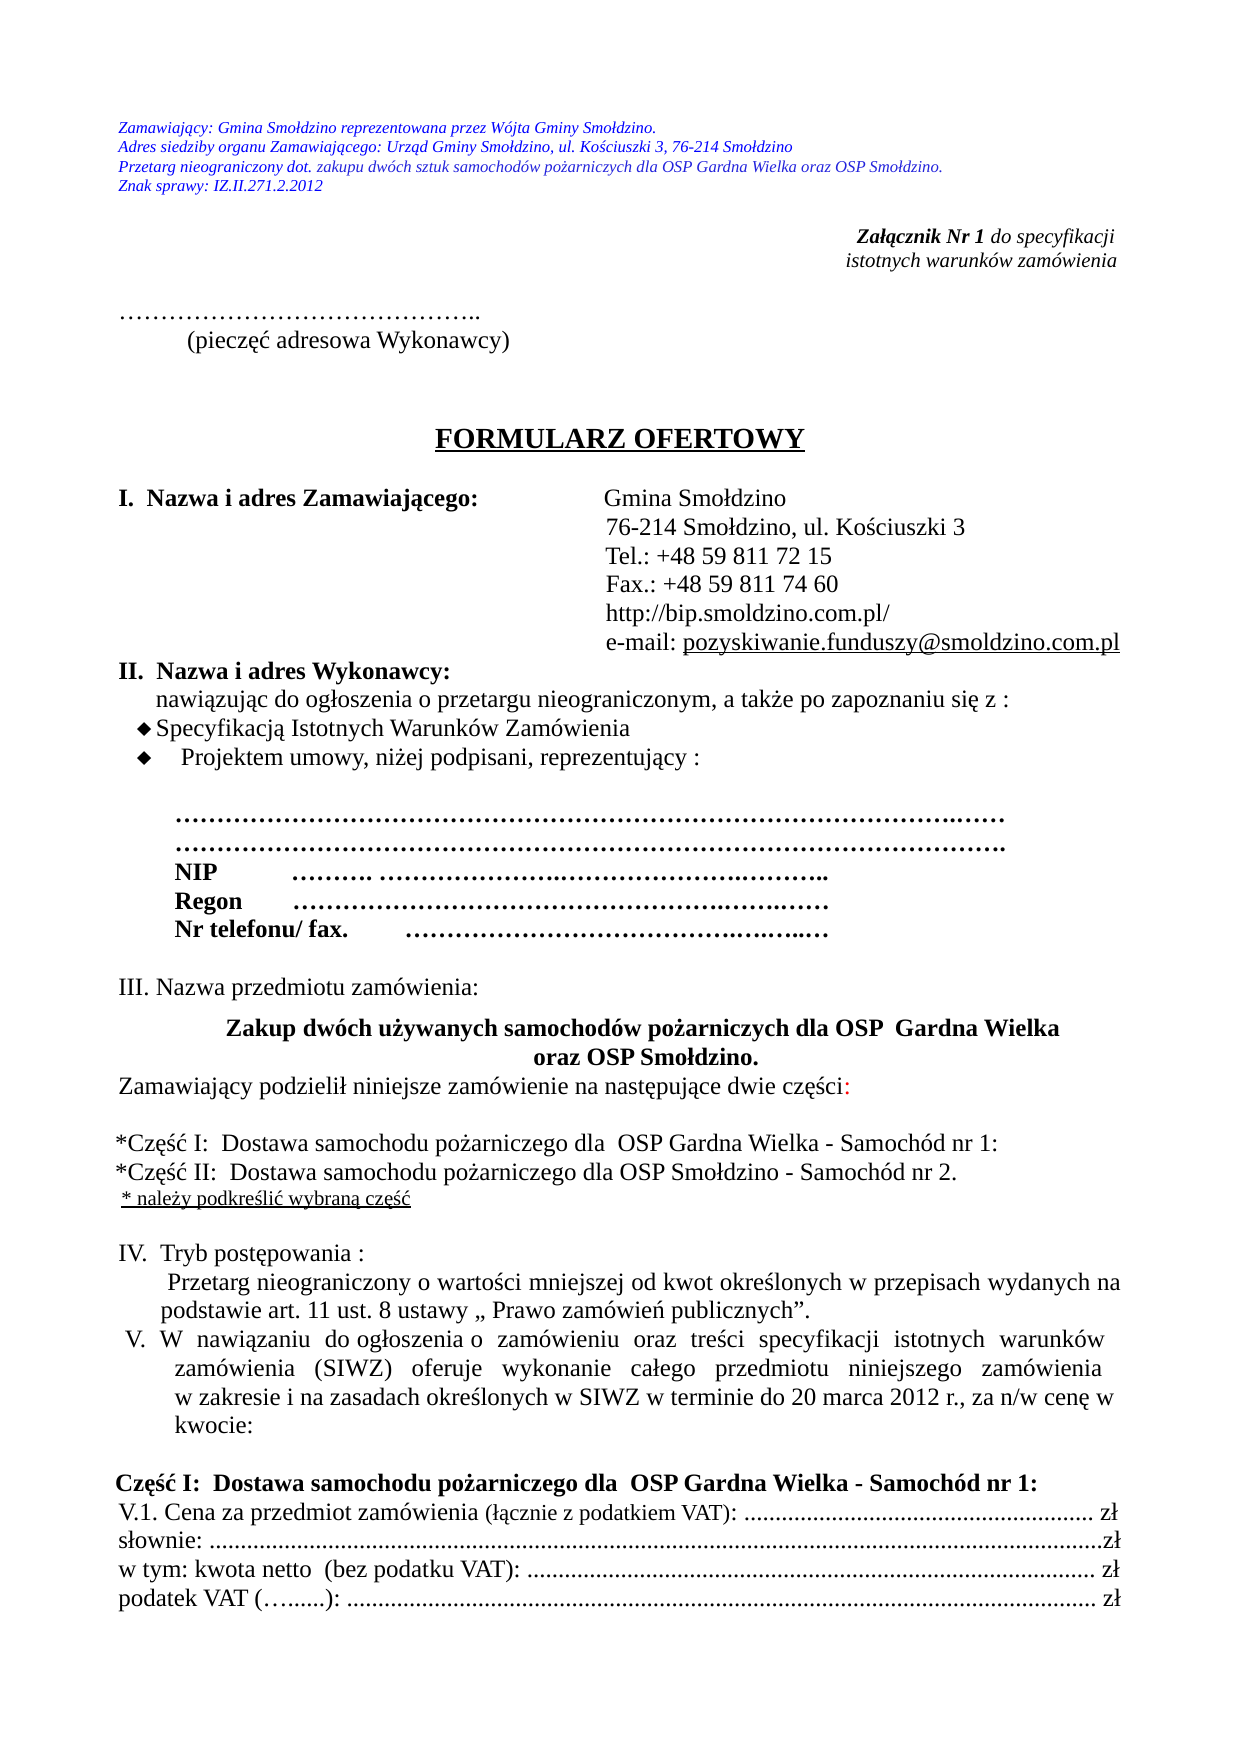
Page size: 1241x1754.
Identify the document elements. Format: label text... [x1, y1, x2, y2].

text NIP ………. ………………….………………….……….. [174, 857, 1122, 886]
text * należy podkreślić wybraną część [90, 1185, 1122, 1209]
list II. Nazwa i adres Wykonawcy: [118, 656, 1122, 684]
text http://bip.smoldzino.com.pl/ [118, 598, 1122, 627]
text Regon …………………………………………….…….…… [174, 886, 1122, 914]
text …………………………………….. [118, 296, 1122, 325]
text Zakup dwóch używanych samochodów pożarniczych dla OSP Gardna Wielka oraz OSP Smołdzino. [118, 1013, 1116, 1071]
text Przetarg nieograniczony o wartości mniejszej od kwot określonych w przepisach wydanych na podstawie art. 11 ust. 8 ustawy „ Prawo zamówień publicznych”. [160, 1267, 1122, 1324]
text ………………………………………………………………………………………. [174, 828, 1122, 857]
text Fax.: +48 59 811 74 60 [118, 569, 1122, 598]
text Tel.: +48 59 811 72 15 [118, 541, 1122, 569]
text Zamawiający podzielił niniejsze zamówienie na następujące dwie części: [118, 1071, 1114, 1099]
list Specyfikacją Istotnych Warunków Zamówienia [118, 713, 1122, 742]
text *Część I: Dostawa samochodu pożarniczego dla OSP Gardna Wielka - Samochód nr 1: [90, 1128, 1122, 1157]
text (pieczęć adresowa Wykonawcy) [118, 325, 1122, 354]
text nawiązując do ogłoszenia o przetargu nieograniczonym, a także po zapoznaniu się z : [118, 684, 1122, 713]
text V.1. Cena za przedmiot zamówienia (łącznie z podatkiem VAT): ........................................................ zł [118, 1497, 1122, 1525]
list IV. Tryb postępowania : [118, 1238, 1122, 1267]
text słownie: ...............................................................................................................................................zł [118, 1525, 1122, 1554]
text e-mail: pozyskiwanie.funduszy@smoldzino.com.pl [606, 627, 1122, 656]
text Załącznik Nr 1 do specyfikacji istotnych warunków zamówienia [118, 224, 1122, 272]
text ………………………………………………………………………………….…… [174, 799, 1122, 828]
list Projektem umowy, niżej podpisani, reprezentujący : [118, 742, 1122, 771]
text 76-214 Smołdzino, ul. Kościuszki 3 [606, 512, 1122, 541]
text FORMULARZ OFERTOWY [118, 421, 1122, 454]
text III. Nazwa przedmiotu zamówienia: [118, 972, 1122, 1001]
text Część I: Dostawa samochodu pożarniczego dla OSP Gardna Wielka - Samochód nr 1: [90, 1468, 1122, 1497]
text podatek VAT (…......): ........................................................................................................................ zł [118, 1583, 1122, 1612]
list I. Nazwa i adres Zamawiającego: Gmina Smołdzino [118, 483, 1122, 512]
text w tym: kwota netto (bez podatku VAT): ........................................................................................... zł [118, 1554, 1122, 1583]
text *Część II: Dostawa samochodu pożarniczego dla OSP Smołdzino - Samochód nr 2. [90, 1157, 1122, 1185]
text Nr telefonu/ fax. ………………………………….….…..… [174, 914, 1122, 943]
list V. W nawiązaniu do ogłoszenia o zamówieniu oraz treści specyfikacji istotnych warunków zamówienia (SIWZ) oferuje wykonanie całego przedmiotu niniejszego zamówienia w zakresie i na zasadach określonych w SIWZ w terminie do 20 marca 2012 r., za n/w cenę w kwocie: [118, 1324, 1122, 1439]
